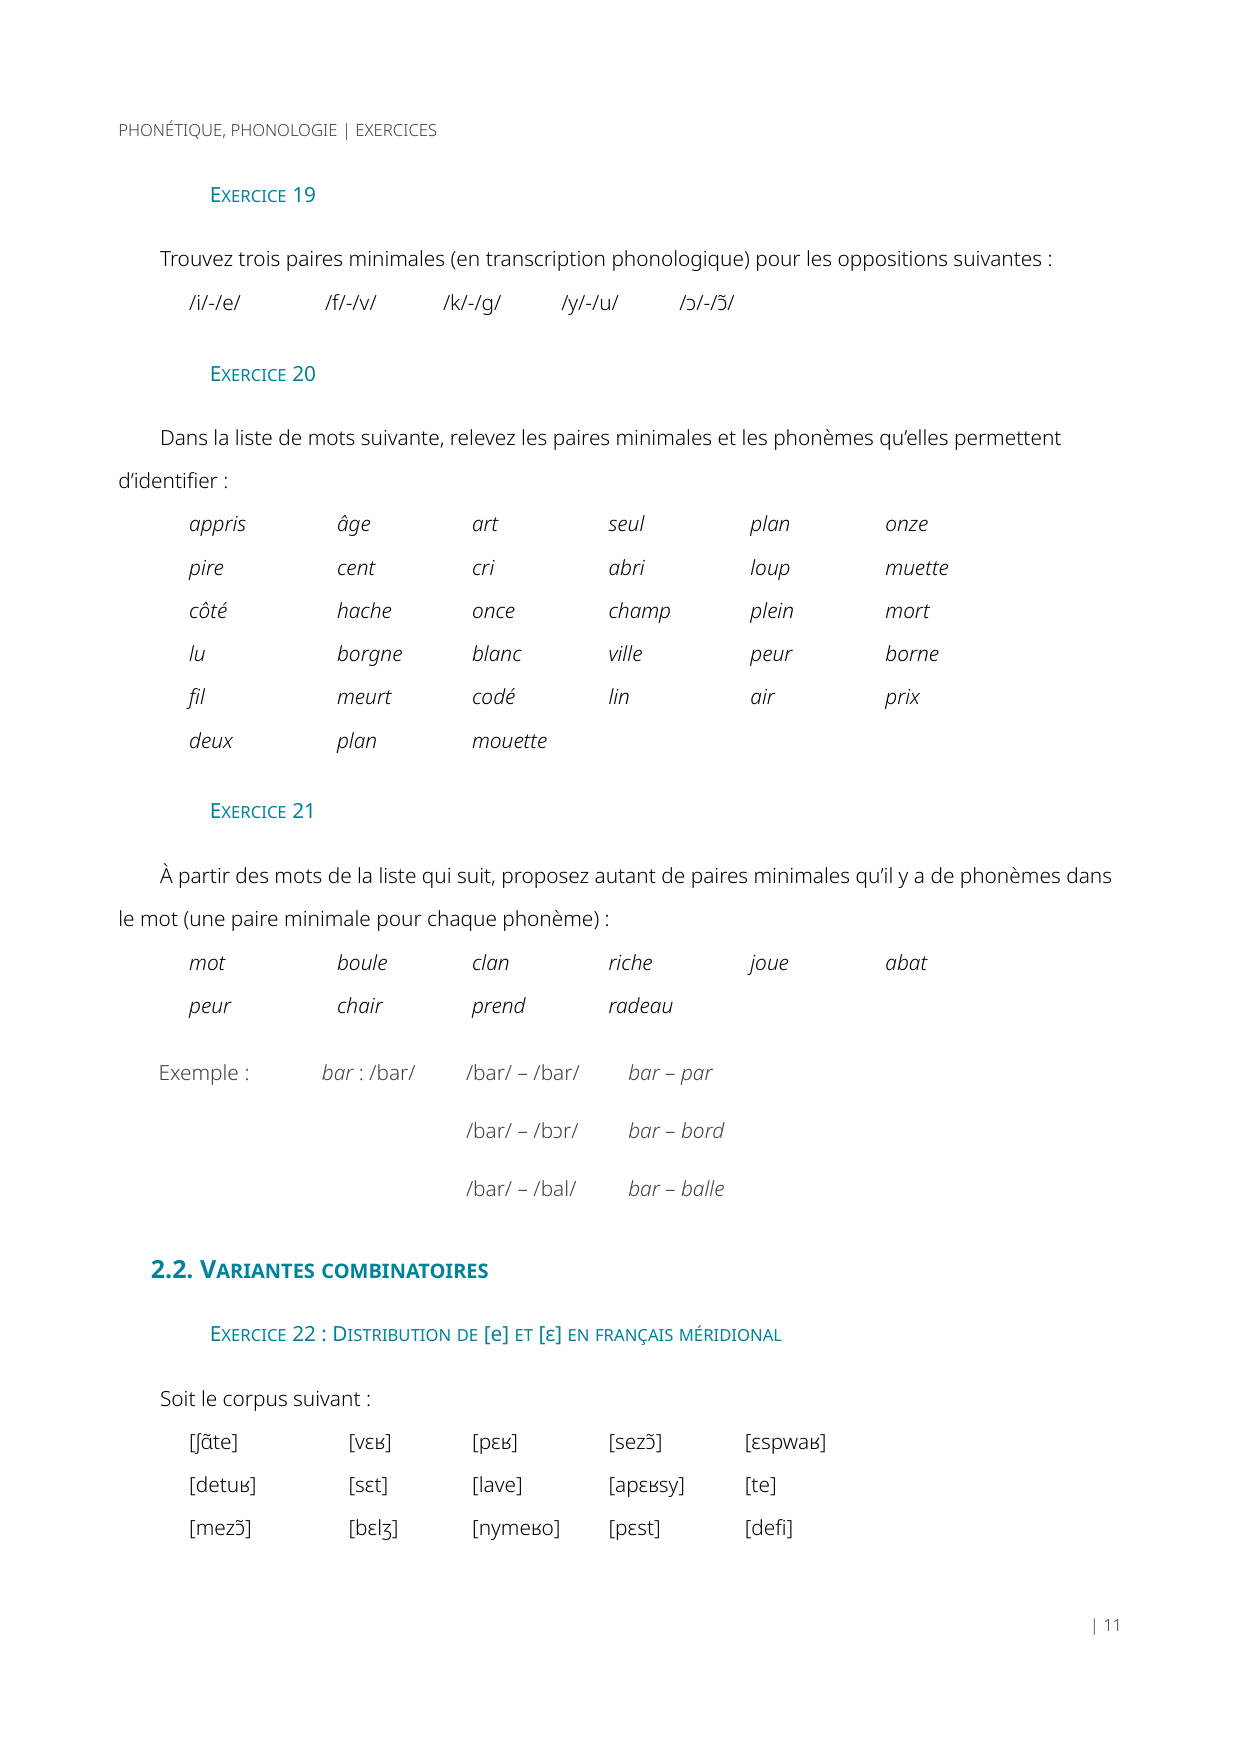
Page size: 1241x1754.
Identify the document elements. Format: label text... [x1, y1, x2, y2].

subtitle Exercice 20 [207, 356, 1078, 390]
text Soit le corpus suivant : [118, 1384, 1122, 1412]
subtitle Variantes combinatoires [148, 1249, 1093, 1289]
subtitle Exercice 22 : Distribution de [e] et [ɛ] en français méridional [207, 1316, 1078, 1351]
text [ʃɑ̃te] [vɛʁ] [pɛʁ] [sezɔ̃] [ɛspwaʁ] [189, 1427, 1122, 1456]
text mot boule clan riche joue abat [189, 948, 1122, 976]
table_cell [147, 1105, 454, 1221]
table_cell bar – balle [616, 1163, 762, 1221]
text /i/-/e/ /f/-/v/ /k/-/g/ /y/-/u/ /ɔ/-/ɔ̃/ [189, 288, 1122, 316]
text deux plan mouette [189, 726, 1122, 754]
table_cell /bar/ – /bɔr/ [454, 1105, 616, 1163]
table_header bar – par [616, 1046, 762, 1105]
text côté hache once champ plein mort [189, 596, 1122, 624]
table_header Exemple : [147, 1046, 283, 1105]
text [mezɔ̃] [bɛlʒ] [nymeʁo] [pɛst] [defi] [189, 1513, 1122, 1542]
table_cell /bar/ – /bal/ [454, 1163, 616, 1221]
text appris âge art seul plan onze [189, 509, 1122, 538]
text peur chair prend radeau [189, 991, 1122, 1019]
text Dans la liste de mots suivante, relevez les paires minimales et les phonèmes qu’elles permettent d’identifier : [118, 423, 1122, 495]
table_header /bar/ – /bar/ [454, 1046, 616, 1105]
text lu borgne blanc ville peur borne [189, 639, 1122, 668]
table_header bar : /bar/ [283, 1046, 454, 1105]
text Trouvez trois paires minimales (en transcription phonologique) pour les oppositions suivantes : [118, 244, 1122, 273]
text À partir des mots de la liste qui suit, proposez autant de paires minimales qu’il y a de phonèmes dans le mot (une paire minimale pour chaque phonème) : [118, 861, 1122, 933]
subtitle Exercice 19 [207, 177, 1078, 211]
subtitle Exercice 21 [207, 794, 1078, 828]
table_cell bar – bord [616, 1105, 762, 1163]
text [detuʁ] [sɛt] [lave] [apɛʁsy] [te] [189, 1470, 1122, 1499]
text fil meurt codé lin air prix [189, 682, 1122, 711]
text pire cent cri abri loup muette [189, 553, 1122, 581]
